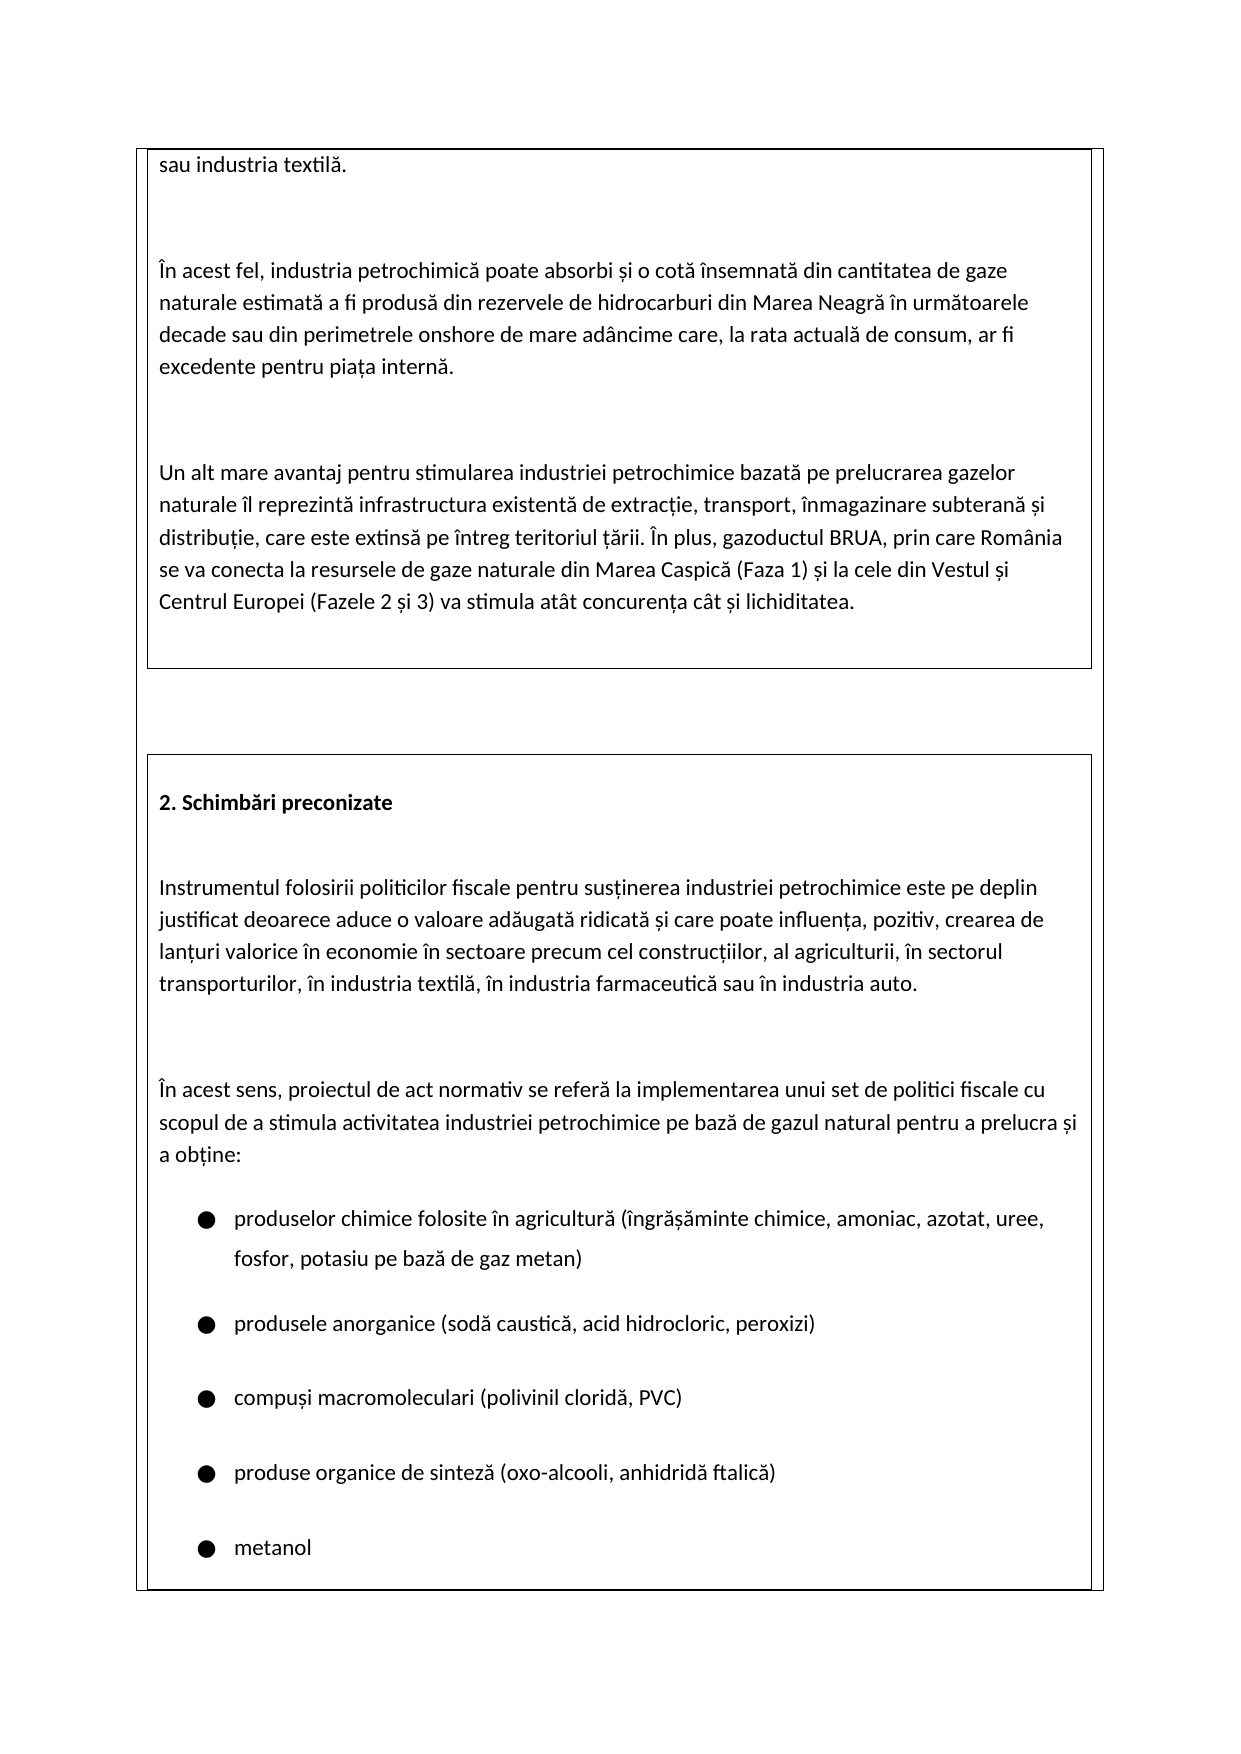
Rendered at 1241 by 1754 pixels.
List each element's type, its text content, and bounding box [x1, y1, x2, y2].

table_header sau industria textilă. În acest fel, industria petrochimică poate absorbi și o cotă însemnată din cantitatea de gaze naturale estimată a fi produsă din rezervele de hidrocarburi din Marea Neagră în următoarele decade sau din perimetrele onshore de mare adâncime care, la rata actuală de consum, ar fi excedente pentru piața internă. Un alt mare avantaj pentru stimularea industriei petrochimice bazată pe prelucrarea gazelor naturale îl reprezintă infrastructura existentă de extracție, transport, înmagazinare subterană și distribuție, care este extinsă pe întreg teritoriul țării. În plus, gazoductul BRUA, prin care România se va conecta la resursele de gaze naturale din Marea Caspică (Faza 1) și la cele din Vestul și Centrul Europei (Fazele 2 și 3) va stimula atât concurența cât și lichiditatea. [148, 150, 1091, 668]
table_header 2. Schimbări preconizate Instrumentul folosirii politicilor fiscale pentru susținerea industriei petrochimice este pe deplin justificat deoarece aduce o valoare adăugată ridicată și care poate influența, pozitiv, crearea de lanțuri valorice în economie în sectoare precum cel construcțiilor, al agriculturii, în sectorul transporturilor, în industria textilă, în industria farmaceutică sau în industria auto. În acest sens, proiectul de act normativ se referă la implementarea unui set de politici fiscale cu scopul de a stimula activitatea industriei petrochimice pe bază de gazul natural pentru a prelucra și a obține: produselor chimice folosite în agricultură (îngrășăminte chimice, amoniac, azotat, uree, fosfor, potasiu pe bază de gaz metan) produsele anorganice (sodă caustică, acid hidrocloric, peroxizi) compuși macromoleculari (polivinil cloridă, PVC) produse organice de sinteză (oxo-alcooli, anhidridă ftalică) metanol acetilenă etilenă propilenă solvenți organici pentru fire, fibre sintetice și medicamente Schimbările preconizate se referă la: impozit de 10% la un profit declarat ce depășește 10 de milioane de lei pentru companiile care desfășoară activități în domeniul petrochimiei, inclusiv pentru persoanele juridice care realizează aceste venituri în baza unui contract de asociere și în cazul cărora ponderea veniturilor din acest domeniu depășește 50% deducerea suplimentară la calculul rezultatului fiscal de 50% a cheltuielilor eligibile pentru aceste activități aplicarea metodei de amortizare accelerată și în cazul aparaturii și echipamentelor destinate activităților de cercetare-dezvoltare pierderea anuală provenită din activitățile desfășurate în domeniul petrochimiei se recuperează din profiturile impozabile, indiferent de sursa lor, obținute în următorii 10 ani consecutivi în ordinea înregistrării acestora, la fiecare termen de plată a impozitului pe profit scutirea de la plata impozitului pe venit a persoanelor fizice care obțin venituri din salarii și asimilate salariilor ca urmare a desfășurării activității pe bază de contract individual de muncă în industria petrochimică cu respectarea anumitor condiții scutirea de la impozitare a sumelor primite pentru acoperirea cheltuielilor de mutare în interesul serviciului, de către salariații contribuabililor care desfășoară activități în domeniul petrochimiei [148, 755, 1091, 1589]
table_header [137, 149, 1103, 1590]
